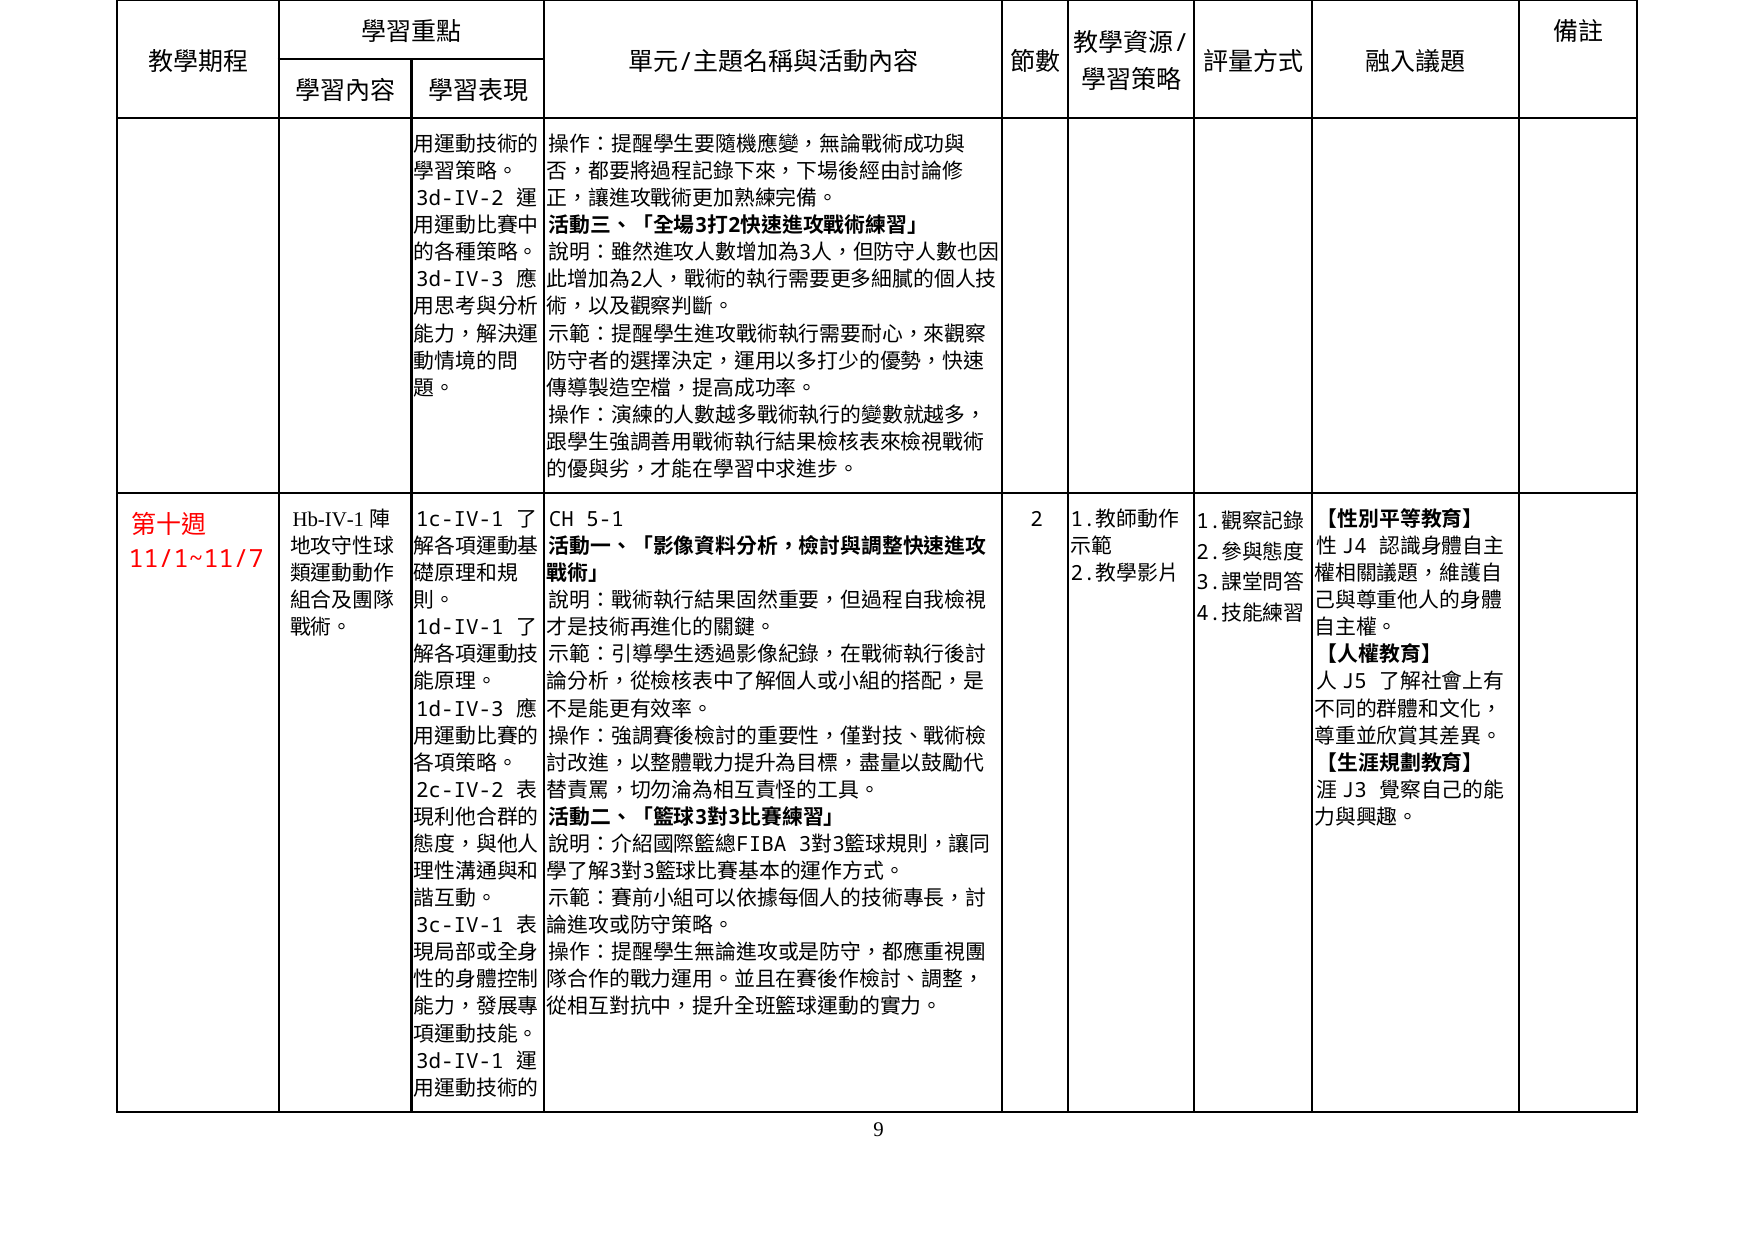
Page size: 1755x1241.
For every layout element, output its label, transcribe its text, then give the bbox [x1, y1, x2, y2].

table_header 節數 [1003, 1, 1067, 117]
table_header 備註 [1520, 1, 1636, 117]
table_header 評量方式 [1195, 1, 1311, 117]
table_cell 學習內容 [280, 60, 410, 117]
table_header 學習重點 [280, 1, 543, 58]
table_cell CH 5-1 活動一、「影像資料分析，檢討與調整快速進攻戰術」 說明：戰術執行結果固然重要，但過程自我檢視才是技術再進化的關鍵。 示範：引導學生透過影像紀錄，在戰術執行後討論分析，從檢核表中了解個人或小組的搭配，是不是能更有效率。 操作：強調賽後檢討的重要性，僅對技、戰術檢討改進，以整體戰力提升為目標，盡量以鼓勵代替責罵，切勿淪為相互責怪的工具。 活動二、「籃球3對3比賽練習」 說明：介紹國際籃總FIBA 3對3籃球規則，讓同學了解3對3籃球比賽基本的運作方式。 示範：賽前小組可以依據每個人的技術專長，討論進攻或防守策略。 操作：提醒學生無論進攻或是防守，都應重視團隊合作的戰力運用。並且在賽後作檢討、調整，從相互對抗中，提升全班籃球運動的實力。 [545, 494, 1001, 1111]
table_cell Hb-IV-1 陣地攻守性球類運動動作組合及團隊戰術。 [280, 494, 410, 1111]
table_cell [1003, 119, 1067, 492]
table_cell [1520, 494, 1636, 1111]
table_header 教學資源/學習策略 [1069, 1, 1193, 117]
table_cell 操作：提醒學生要隨機應變，無論戰術成功與否，都要將過程記錄下來，下場後經由討論修正，讓進攻戰術更加熟練完備。 活動三、「全場3打2快速進攻戰術練習」 說明：雖然進攻人數增加為3人，但防守人數也因此增加為2人，戰術的執行需要更多細膩的個人技術，以及觀察判斷。 示範：提醒學生進攻戰術執行需要耐心，來觀察防守者的選擇決定，運用以多打少的優勢，快速傳導製造空檔，提高成功率。 操作：演練的人數越多戰術執行的變數就越多，跟學生強調善用戰術執行結果檢核表來檢視戰術的優與劣，才能在學習中求進步。 [545, 119, 1001, 492]
table_cell 用運動技術的學習策略。 3d-IV-2 運用運動比賽中的各種策略。 3d-IV-3 應用思考與分析能力，解決運動情境的問題。 [413, 119, 543, 492]
table_cell 學習表現 [413, 60, 543, 117]
table_cell [1313, 119, 1518, 492]
table_cell 1.教師動作示範 2.教學影片 [1069, 494, 1193, 1111]
table_cell 第十週 11/1~11/7 [118, 494, 278, 1111]
table_cell [1069, 119, 1193, 492]
table_header 教學期程 [118, 1, 278, 117]
table_cell 1.觀察記錄 2.參與態度 3.課堂問答 4.技能練習 [1195, 494, 1311, 1111]
table_header 單元/主題名稱與活動內容 [545, 1, 1001, 117]
table_cell [1520, 119, 1636, 492]
table_cell [118, 119, 278, 492]
table_cell 2 [1003, 494, 1067, 1111]
table_cell 【性別平等教育】 性J4 認識身體自主權相關議題，維護自己與尊重他人的身體自主權。 【人權教育】 人J5 了解社會上有不同的群體和文化，尊重並欣賞其差異。 【生涯規劃教育】 涯J3 覺察自己的能力與興趣。 [1313, 494, 1518, 1111]
table_cell [280, 119, 410, 492]
table_header 融入議題 [1313, 1, 1518, 117]
table_cell [1195, 119, 1311, 492]
table_cell 1c-IV-1 了解各項運動基礎原理和規則。 1d-IV-1 了解各項運動技能原理。 1d-IV-3 應用運動比賽的各項策略。 2c-IV-2 表現利他合群的態度，與他人理性溝通與和諧互動。 3c-IV-1 表現局部或全身性的身體控制能力，發展專項運動技能。 3d-IV-1 運用運動技術的 [413, 494, 543, 1111]
